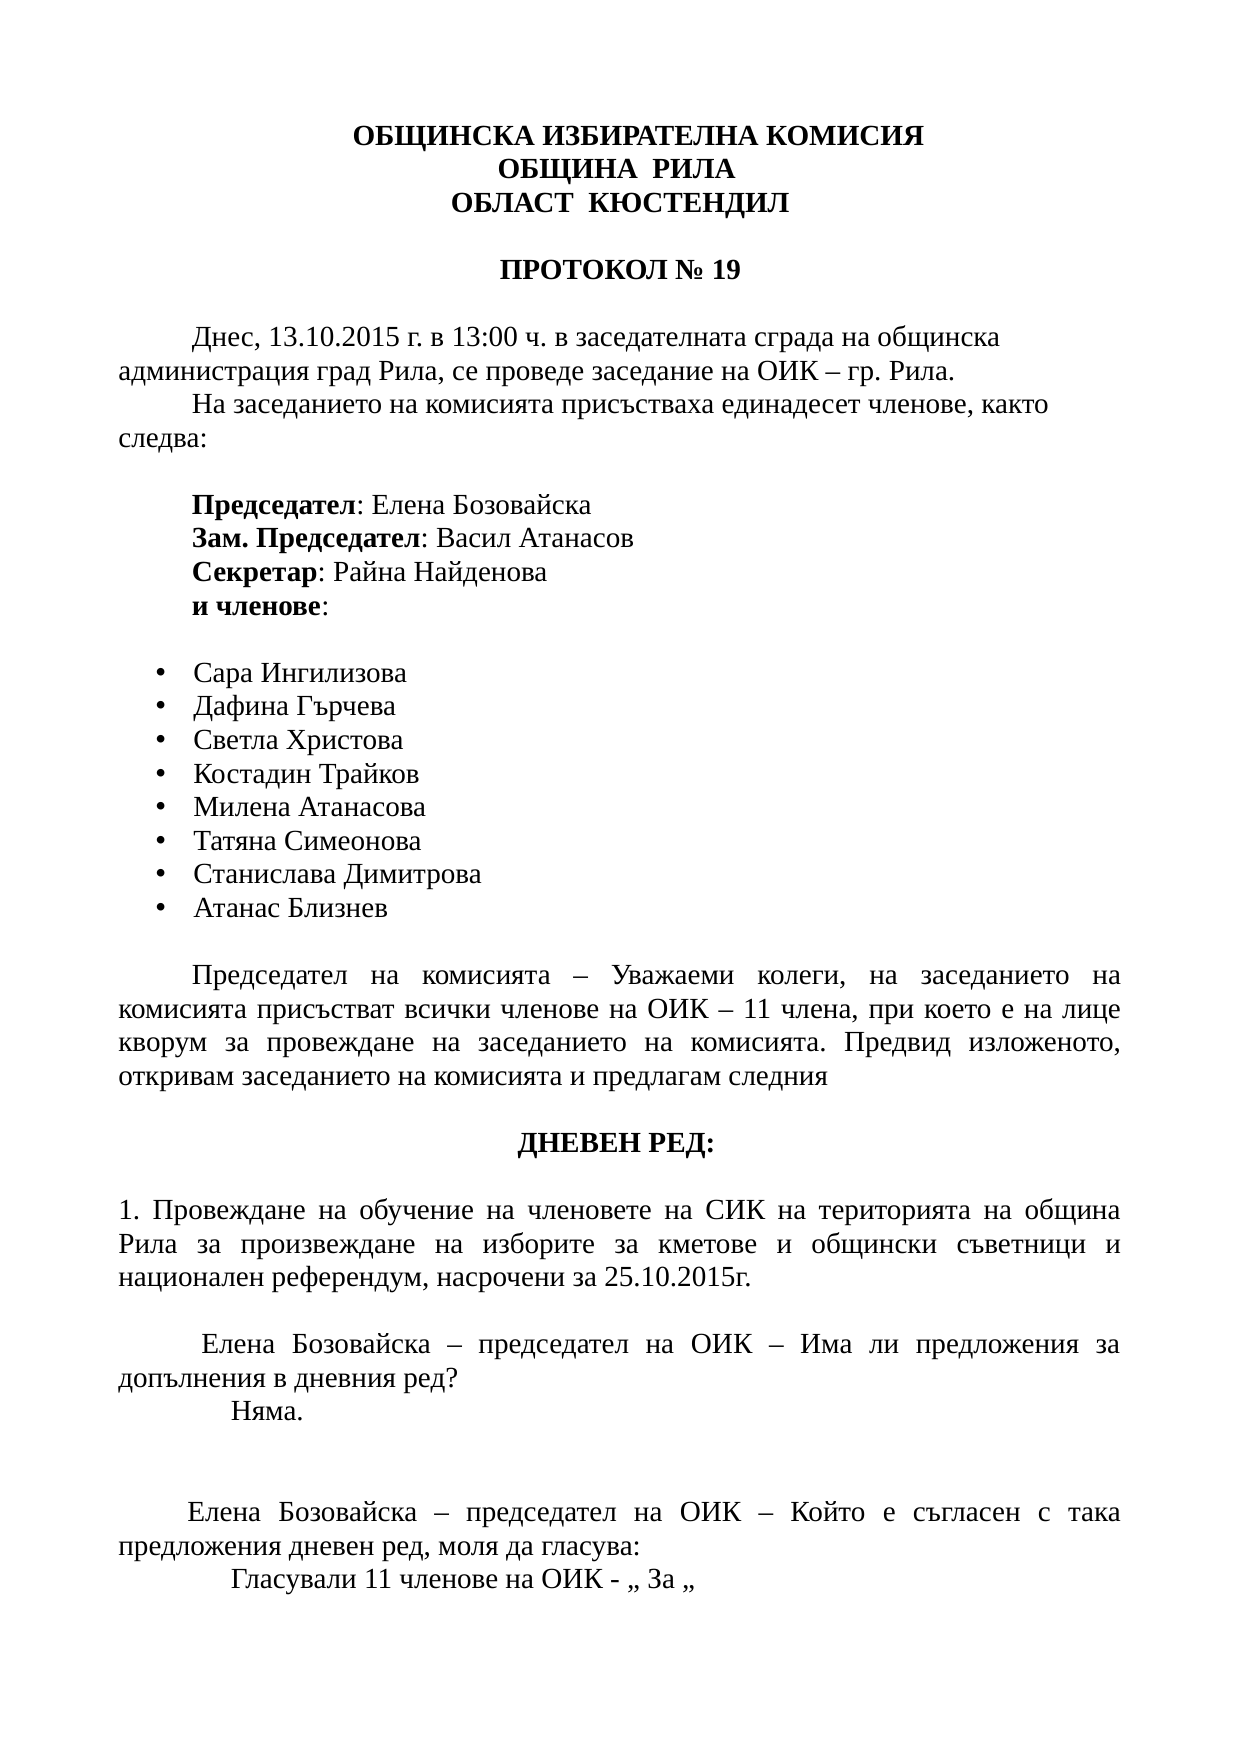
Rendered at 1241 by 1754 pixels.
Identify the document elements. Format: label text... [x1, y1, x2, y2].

list Няма. [193, 1393, 1122, 1427]
list Милена Атанасова [156, 789, 1122, 823]
text 1. Провеждане на обучение на членовете на СИК на територията на община Рила за произвеждане на изборите за кметове и общински съветници и национален референдум, насрочени за 25.10.2015г. [118, 1192, 1122, 1293]
list Дафина Гърчева [156, 688, 1122, 722]
text и членове: [118, 588, 1122, 621]
text Секретар: Райна Найденова [118, 554, 1122, 588]
list Станислава Димитрова [156, 857, 1122, 890]
text Елена Бозовайска – председател на ОИК – Има ли предложения за допълнения в дневния ред? [118, 1326, 1122, 1393]
text Днес, 13.10.2015 г. в 13:00 ч. в заседателната сграда на общинска администрация град Рила, се проведе заседание на ОИК – гр. Рила. [118, 319, 1122, 386]
text ОБЩИНА РИЛА [118, 152, 1122, 185]
text На заседанието на комисията присъстваха единадесет членове, както следва: [118, 386, 1122, 453]
list Татяна Симеонова [156, 823, 1122, 857]
list Сара Ингилизова [156, 655, 1122, 688]
text Зам. Председател: Васил Атанасов [118, 521, 1122, 554]
list Атанас Близнев [156, 890, 1122, 924]
text Председател на комисията – Уважаеми колеги, на заседанието на комисията присъстват всички членове на ОИК – 11 члена, при което е на лице кворум за провеждане на заседанието на комисията. Предвид изложеното, откривам заседанието на комисията и предлагам следния [118, 957, 1122, 1092]
list Гласували 11 членове на ОИК - „ За „ [193, 1561, 1122, 1595]
text ДНЕВЕН РЕД: [118, 1125, 1122, 1159]
text ПРОТОКОЛ № 19 [118, 252, 1122, 286]
text ОБЛАСТ КЮСТЕНДИЛ [118, 185, 1122, 219]
list Костадин Трайков [156, 756, 1122, 789]
text Председател: Елена Бозовайска [118, 487, 1122, 521]
text Елена Бозовайска – председател на ОИК – Който е съгласен с така предложения дневен ред, моля да гласува: [118, 1494, 1122, 1561]
text ОБЩИНСКА ИЗБИРАТЕЛНА КОМИСИЯ [118, 118, 1122, 152]
list Светла Христова [156, 722, 1122, 756]
